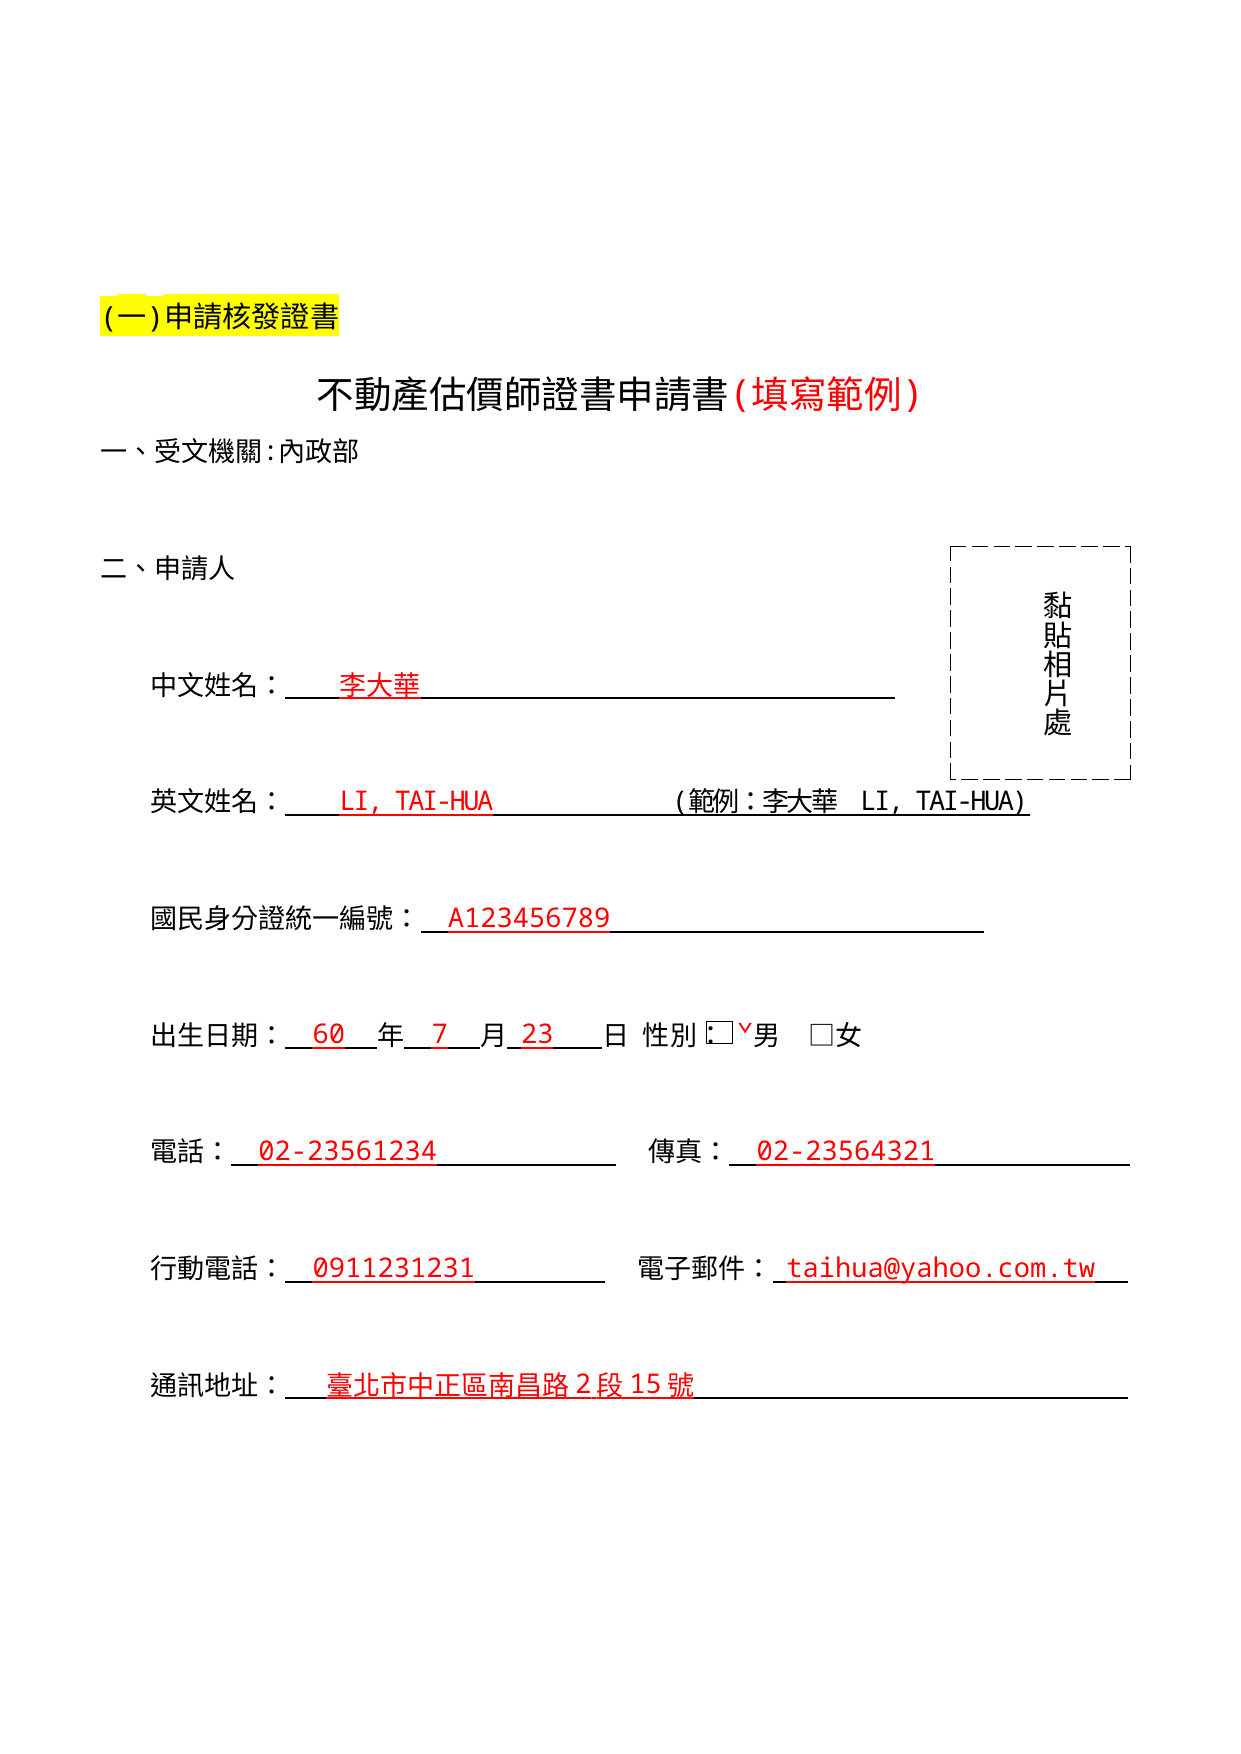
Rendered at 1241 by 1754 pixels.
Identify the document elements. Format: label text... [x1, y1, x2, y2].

text 行動電話： 0911231231 電子郵件： taihua@yahoo.com.tw [150, 1227, 1140, 1285]
text 英文姓名： LI, TAI-HUA (範例：李大華 LI, TAI-HUA) [150, 760, 1140, 819]
text 二、申請人 [100, 527, 1140, 780]
text 不動產估價師證書申請書(填寫範例) [100, 352, 1140, 410]
text 電話： 02-23561234 傳真： 02-23564321 [150, 1110, 1140, 1169]
text 出生日期： 60 年 7 月 23 日 性別： ˇ男 □女 [150, 994, 1140, 1052]
text (一)申請核發證書 [100, 294, 1140, 336]
text 通訊地址： 臺北市中正區南昌路2段15號 [150, 1344, 1140, 1402]
text 一、受文機關:內政部 [100, 410, 1140, 469]
text [1131, 644, 1140, 702]
text 國民身分證統一編號： A123456789 [150, 877, 1140, 935]
text 黏貼相片處 [1036, 562, 1079, 764]
text 中文姓名： 李大華 [150, 644, 950, 702]
